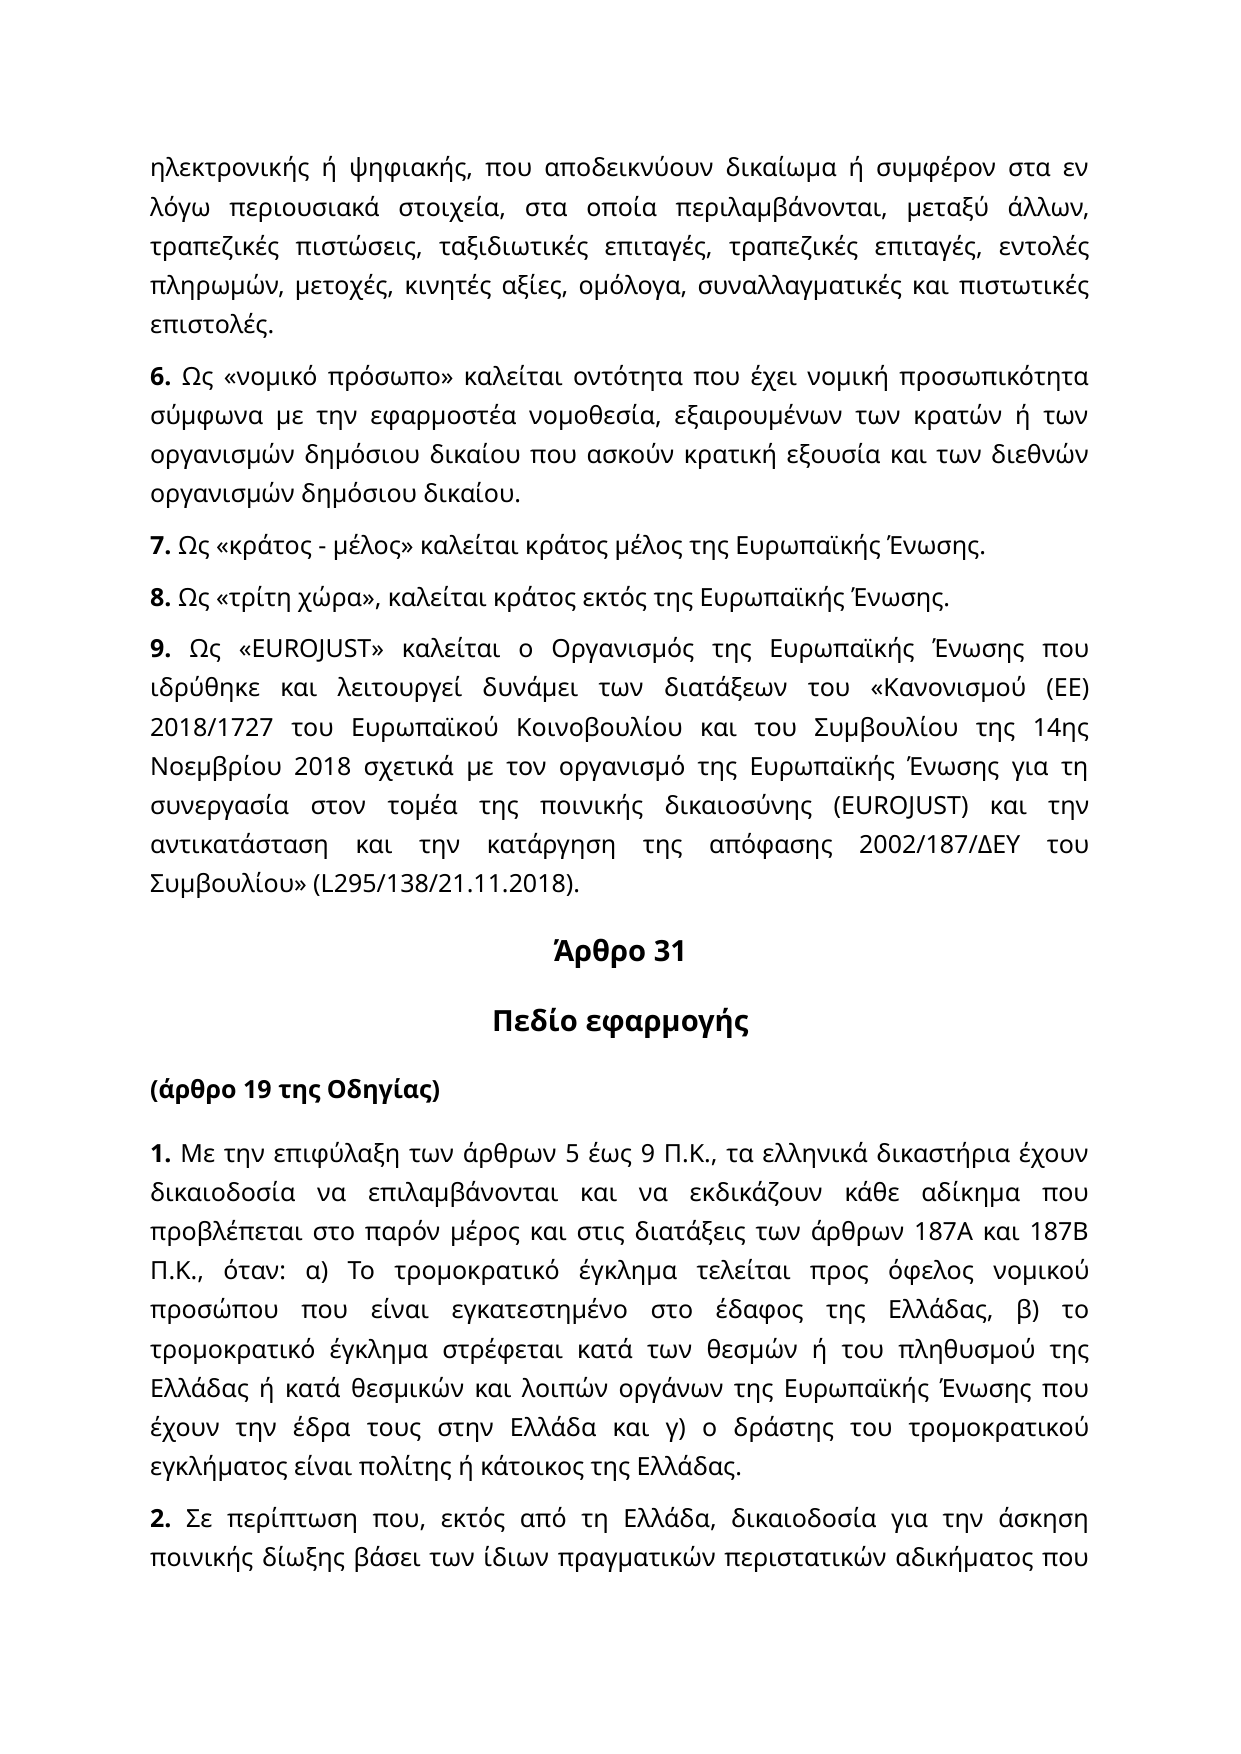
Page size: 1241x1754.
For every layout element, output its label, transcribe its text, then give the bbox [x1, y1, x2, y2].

text 7. Ως «κράτος - μέλος» καλείται κράτος μέλος της Ευρωπαϊκής Ένωσης. [150, 527, 1090, 562]
text 1. Με την επιφύλαξη των άρθρων 5 έως 9 Π.Κ., τα ελληνικά δικαστήρια έχουν δικαιοδοσία να επιλαμβάνονται και να εκδικάζουν κάθε αδίκημα που προβλέπεται στο παρόν μέρος και στις διατάξεις των άρθρων 187Α και 187Β Π.Κ., όταν: α) Το τρομοκρατικό έγκλημα τελείται προς όφελος νομικού προσώπου που είναι εγκατεστημένο στο έδαφος της Ελλάδας, β) το τρομοκρατικό έγκλημα στρέφεται κατά των θεσμών ή του πληθυσμού της Ελλάδας ή κατά θεσμικών και λοιπών οργάνων της Ευρωπαϊκής Ένωσης που έχουν την έδρα τους στην Ελλάδα και γ) ο δράστης του τρομοκρατικού εγκλήματος είναι πολίτης ή κάτοικος της Ελλάδας. [150, 1135, 1090, 1483]
text 6. Ως «νομικό πρόσωπο» καλείται οντότητα που έχει νομική προσωπικότητα σύμφωνα με την εφαρμοστέα νομοθεσία, εξαιρουμένων των κρατών ή των οργανισμών δημόσιου δικαίου που ασκούν κρατική εξουσία και των διεθνών οργανισμών δημόσιου δικαίου. [150, 358, 1090, 510]
subtitle Πεδίο εφαρμογής [150, 1001, 1090, 1040]
text 2. Σε περίπτωση που, εκτός από τη Ελλάδα, δικαιοδοσία για την άσκηση ποινικής δίωξης βάσει των ίδιων πραγματικών περιστατικών αδικήματος που [150, 1500, 1090, 1574]
text 8. Ως «τρίτη χώρα», καλείται κράτος εκτός της Ευρωπαϊκής Ένωσης. [150, 579, 1090, 613]
subtitle Άρθρο 31 [150, 930, 1090, 970]
text ηλεκτρονικής ή ψηφιακής, που αποδεικνύουν δικαίωμα ή συμφέρον στα εν λόγω περιουσιακά στοιχεία, στα οποία περιλαμβάνονται, μεταξύ άλλων, τραπεζικές πιστώσεις, ταξιδιωτικές επιταγές, τραπεζικές επιταγές, εντολές πληρωμών, μετοχές, κινητές αξίες, ομόλογα, συναλλαγματικές και πιστωτικές επιστολές. [150, 150, 1090, 341]
text (άρθρο 19 της Οδηγίας) [150, 1071, 1090, 1105]
text 9. Ως «EUROJUST» καλείται ο Οργανισμός της Ευρωπαϊκής Ένωσης που ιδρύθηκε και λειτουργεί δυνάμει των διατάξεων του «Κανονισμού (ΕΕ) 2018/1727 του Ευρωπαϊκού Κοινοβουλίου και του Συμβουλίου της 14ης Νοεμβρίου 2018 σχετικά με τον οργανισμό της Ευρωπαϊκής Ένωσης για τη συνεργασία στον τομέα της ποινικής δικαιοσύνης (EUROJUST) και την αντικατάσταση και την κατάργηση της απόφασης 2002/187/ΔΕΥ του Συμβουλίου» (L295/138/21.11.2018). [150, 631, 1090, 900]
